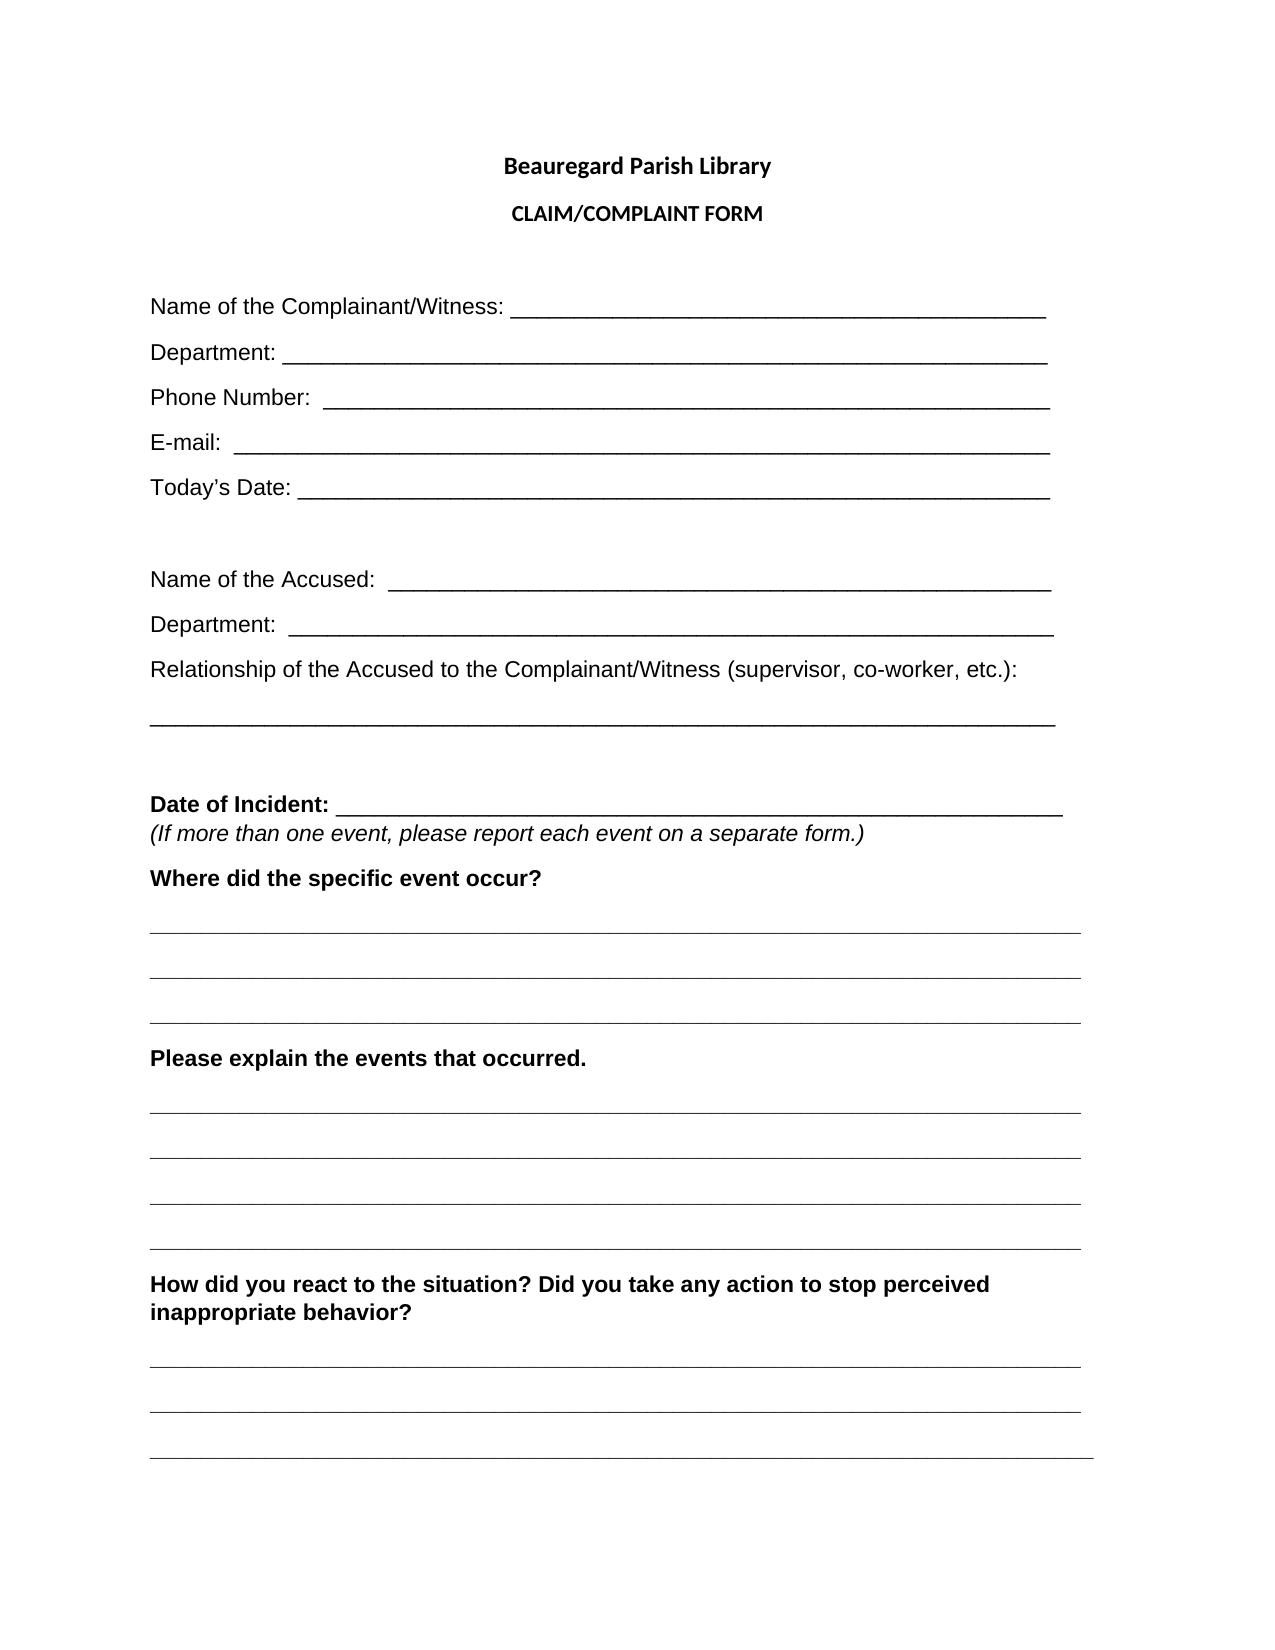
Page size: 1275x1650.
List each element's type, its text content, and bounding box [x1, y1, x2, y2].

text _________________________________________________________________________ [150, 1181, 1125, 1207]
text _________________________________________________________________________ [150, 1344, 1125, 1371]
text E-mail: ________________________________________________________________ [150, 429, 1125, 455]
text _________________________________________________________________________ [150, 1226, 1125, 1252]
text Where did the specific event occur? [150, 865, 1125, 891]
text _________________________________________________________________________ [150, 955, 1125, 981]
text _________________________________________________________________________ [150, 1135, 1125, 1162]
text _________________________________________________________________________ [150, 1000, 1125, 1026]
text Today’s Date: ___________________________________________________________ [150, 474, 1125, 500]
text Name of the Complainant/Witness: __________________________________________ [150, 293, 1125, 320]
text Department: ____________________________________________________________ [150, 338, 1125, 365]
text __________________________________________________________________________ [150, 1434, 1125, 1461]
text Beauregard Parish Library [150, 150, 1125, 181]
text _________________________________________________________________________ [150, 910, 1125, 936]
text _________________________________________________________________________ [150, 1090, 1125, 1117]
text Name of the Accused: ____________________________________________________ [150, 566, 1125, 592]
text Department: ____________________________________________________________ [150, 611, 1125, 637]
text Date of Incident: _________________________________________________________ (If more than one event, please report each event on a separate form.) [150, 791, 1125, 846]
text Relationship of the Accused to the Complainant/Witness (supervisor, co-worker, etc.): [150, 656, 1125, 682]
text Please explain the events that occurred. [150, 1045, 1125, 1072]
text Phone Number: _________________________________________________________ [150, 383, 1125, 410]
text How did you react to the situation? Did you take any action to stop perceived inappropriate behavior? [150, 1271, 1125, 1326]
text CLAIM/COMPLAINT FORM [150, 199, 1125, 228]
text _______________________________________________________________________ [150, 701, 1125, 727]
text _________________________________________________________________________ [150, 1389, 1125, 1416]
